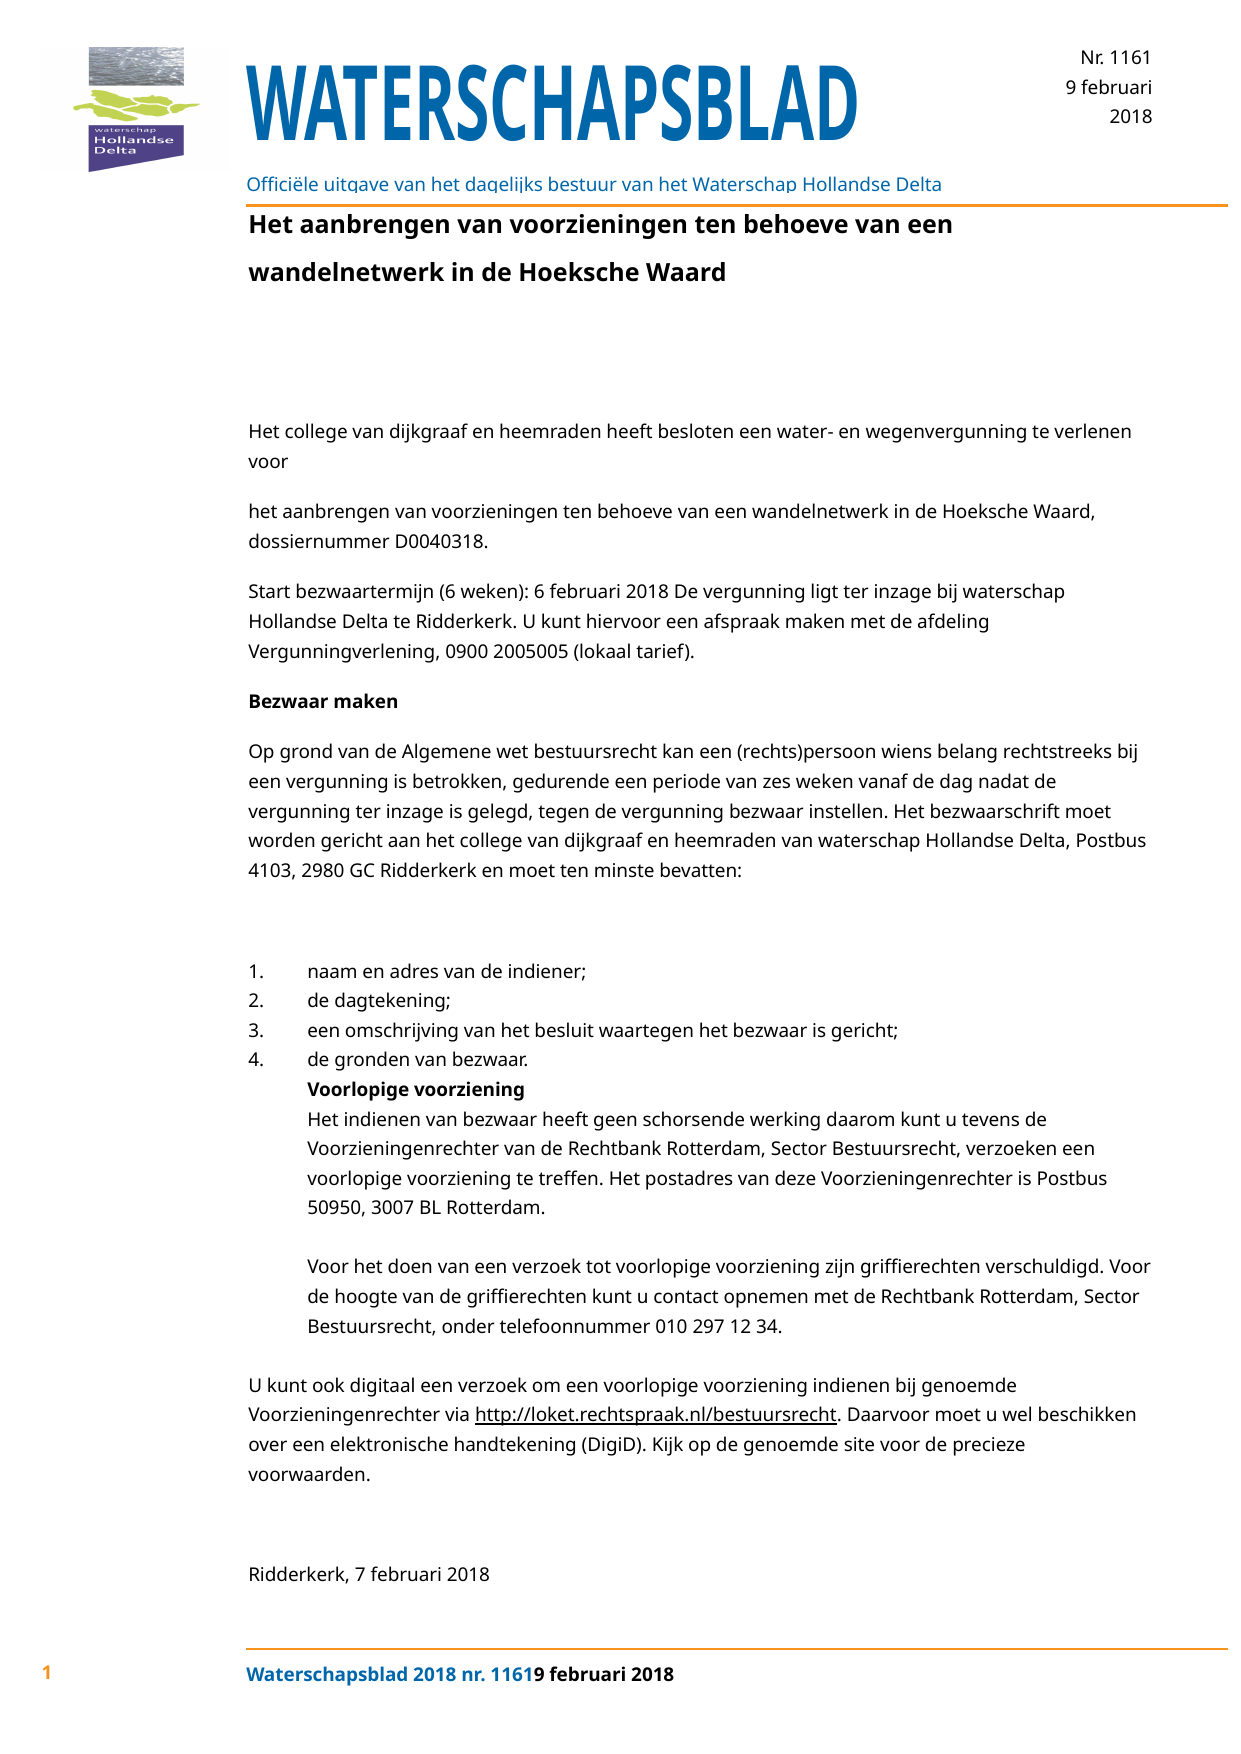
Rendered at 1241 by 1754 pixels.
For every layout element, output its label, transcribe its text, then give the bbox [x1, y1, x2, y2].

list Voorlopige voorziening [248, 1076, 1152, 1102]
list Het indienen van bezwaar heeft geen schorsende werking daarom kunt u tevens de Voorzieningenrechter van de Rechtbank Rotterdam, Sector Bestuursrecht, verzoeken een voorlopige voorziening te treffen. Het postadres van deze Voorzieningenrechter is Postbus 50950, 3007 BL Rotterdam. [248, 1106, 1152, 1220]
list de dagtekening; [248, 987, 1152, 1013]
text Bezwaar maken [248, 688, 1152, 714]
list de gronden van bezwaar. [248, 1047, 1152, 1072]
text U kunt ook digitaal een verzoek om een voorlopige voorziening indienen bij genoemde Voorzieningenrechter via http://loket.rechtspraak.nl/bestuursrecht. Daarvoor moet u wel beschikken over een elektronische handtekening (DigiD). Kijk op de genoemde site voor de precieze voorwaarden. [248, 1372, 1152, 1487]
text Ridderkerk, 7 februari 2018 [248, 1562, 1152, 1587]
text Start bezwaartermijn (6 weken): 6 februari 2018 De vergunning ligt ter inzage bij waterschap Hollandse Delta te Ridderkerk. U kunt hiervoor een afspraak maken met de afdeling Vergunningverlening, 0900 2005005 (lokaal tarief). [248, 579, 1152, 664]
text Het college van dijkgraaf en heemraden heeft besloten een water- en wegenvergunning te verlenen voor [248, 419, 1152, 474]
list naam en adres van de indiener; [248, 958, 1152, 984]
picture [41, 47, 231, 172]
list Voor het doen van een verzoek tot voorlopige voorziening zijn griffierechten verschuldigd. Voor de hoogte van de griffierechten kunt u contact opnemen met de Rechtbank Rotterdam, Sector Bestuursrecht, onder telefoonnummer 010 297 12 34. [248, 1254, 1152, 1339]
list een omschrijving van het besluit waartegen het bezwaar is gericht; [248, 1017, 1152, 1043]
text Op grond van de Algemene wet bestuursrecht kan een (rechts)persoon wiens belang rechtstreeks bij een vergunning is betrokken, gedurende een periode van zes weken vanaf de dag nadat de vergunning ter inzage is gelegd, tegen de vergunning bezwaar instellen. Het bezwaarschrift moet worden gericht aan het college van dijkgraaf en heemraden van waterschap Hollandse Delta, Postbus 4103, 2980 GC Ridderkerk en moet ten minste bevatten: [248, 739, 1152, 883]
text het aanbrengen van voorzieningen ten behoeve van een wandelnetwerk in de Hoeksche Waard, dossiernummer D0040318. [248, 499, 1152, 554]
text Het aanbrengen van voorzieningen ten behoeve van een wandelnetwerk in de Hoeksche Waard [248, 207, 1152, 288]
